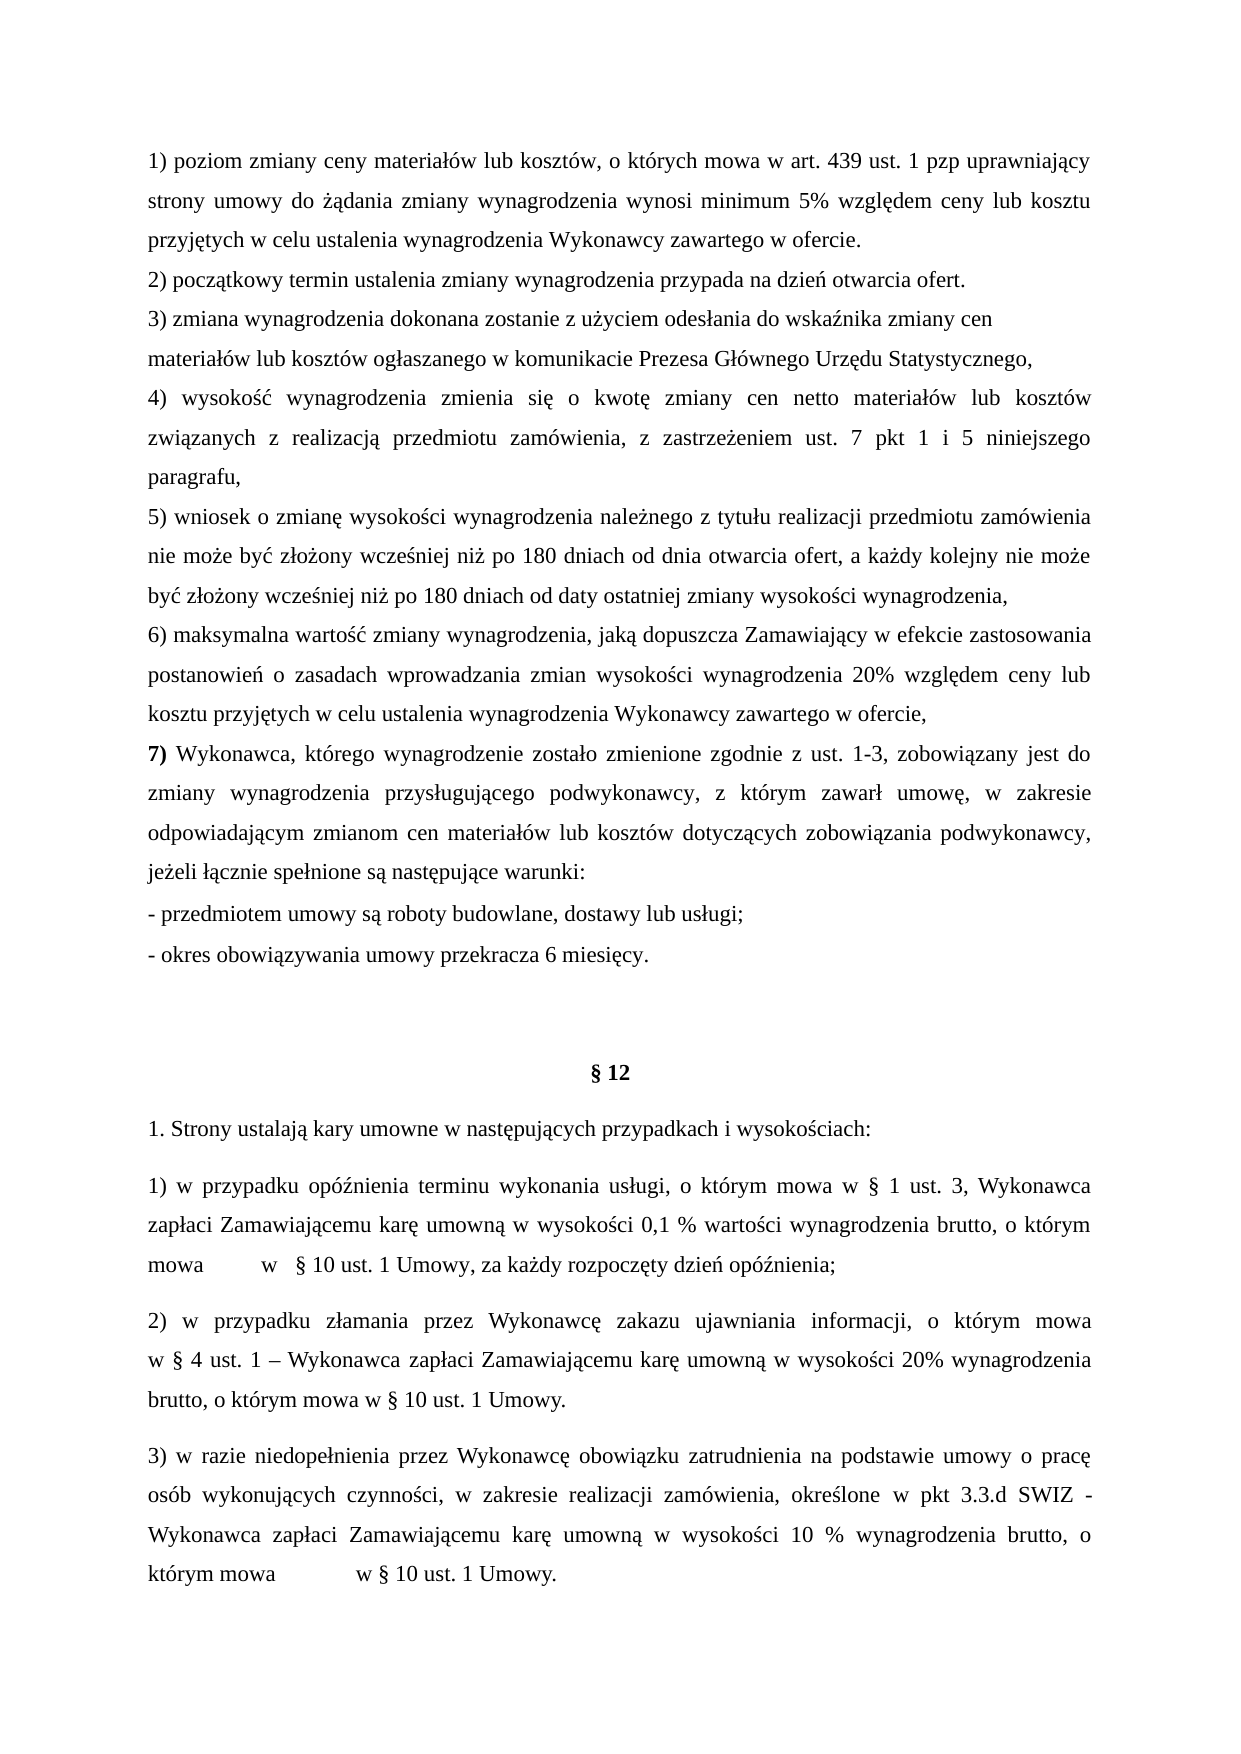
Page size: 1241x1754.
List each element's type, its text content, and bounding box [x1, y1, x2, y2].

text 1. Strony ustalają kary umowne w następujących przypadkach i wysokościach: [148, 1116, 1093, 1142]
text 1) poziom zmiany ceny materiałów lub kosztów, o których mowa w art. 439 ust. 1 pzp uprawniający strony umowy do żądania zmiany wynagrodzenia wynosi minimum 5% względem ceny lub kosztu przyjętych w celu ustalenia wynagrodzenia Wykonawcy zawartego w ofercie. [148, 148, 1093, 253]
text - przedmiotem umowy są roboty budowlane, dostawy lub usługi; [148, 899, 1093, 926]
text - okres obowiązywania umowy przekracza 6 miesięcy. [148, 941, 1093, 967]
text materiałów lub kosztów ogłaszanego w komunikacie Prezesa Głównego Urzędu Statystycznego, [148, 345, 1093, 371]
text 3) zmiana wynagrodzenia dokonana zostanie z użyciem odesłania do wskaźnika zmiany cen [148, 306, 1093, 332]
text § 12 [516, 1059, 1093, 1086]
text 2) w przypadku złamania przez Wykonawcę zakazu ujawniania informacji, o którym mowa w § 4 ust. 1 – Wykonawca zapłaci Zamawiającemu karę umowną w wysokości 20% wynagrodzenia brutto, o którym mowa w § 10 ust. 1 Umowy. [148, 1307, 1093, 1412]
text 2) początkowy termin ustalenia zmiany wynagrodzenia przypada na dzień otwarcia ofert. [148, 266, 1093, 292]
text 4) wysokość wynagrodzenia zmienia się o kwotę zmiany cen netto materiałów lub kosztów związanych z realizacją przedmiotu zamówienia, z zastrzeżeniem ust. 7 pkt 1 i 5 niniejszego paragrafu, [148, 384, 1093, 490]
text 5) wniosek o zmianę wysokości wynagrodzenia należnego z tytułu realizacji przedmiotu zamówienia nie może być złożony wcześniej niż po 180 dniach od dnia otwarcia ofert, a każdy kolejny nie może być złożony wcześniej niż po 180 dniach od daty ostatniej zmiany wysokości wynagrodzenia, [148, 503, 1093, 608]
text 3) w razie niedopełnienia przez Wykonawcę obowiązku zatrudnienia na podstawie umowy o pracę osób wykonujących czynności, w zakresie realizacji zamówienia, określone w pkt 3.3.d SWIZ - Wykonawca zapłaci Zamawiającemu karę umowną w wysokości 10 % wynagrodzenia brutto, o którym mowa w § 10 ust. 1 Umowy. [148, 1442, 1093, 1587]
text 6) maksymalna wartość zmiany wynagrodzenia, jaką dopuszcza Zamawiający w efekcie zastosowania postanowień o zasadach wprowadzania zmian wysokości wynagrodzenia 20% względem ceny lub kosztu przyjętych w celu ustalenia wynagrodzenia Wykonawcy zawartego w ofercie, [148, 621, 1093, 727]
text 1) w przypadku opóźnienia terminu wykonania usługi, o którym mowa w § 1 ust. 3, Wykonawca zapłaci Zamawiającemu karę umowną w wysokości 0,1 % wartości wynagrodzenia brutto, o którym mowa w § 10 ust. 1 Umowy, za każdy rozpoczęty dzień opóźnienia; [148, 1172, 1093, 1277]
text 7) Wykonawca, którego wynagrodzenie zostało zmienione zgodnie z ust. 1-3, zobowiązany jest do zmiany wynagrodzenia przysługującego podwykonawcy, z którym zawarł umowę, w zakresie odpowiadającym zmianom cen materiałów lub kosztów dotyczących zobowiązania podwykonawcy, jeżeli łącznie spełnione są następujące warunki: [148, 740, 1093, 884]
